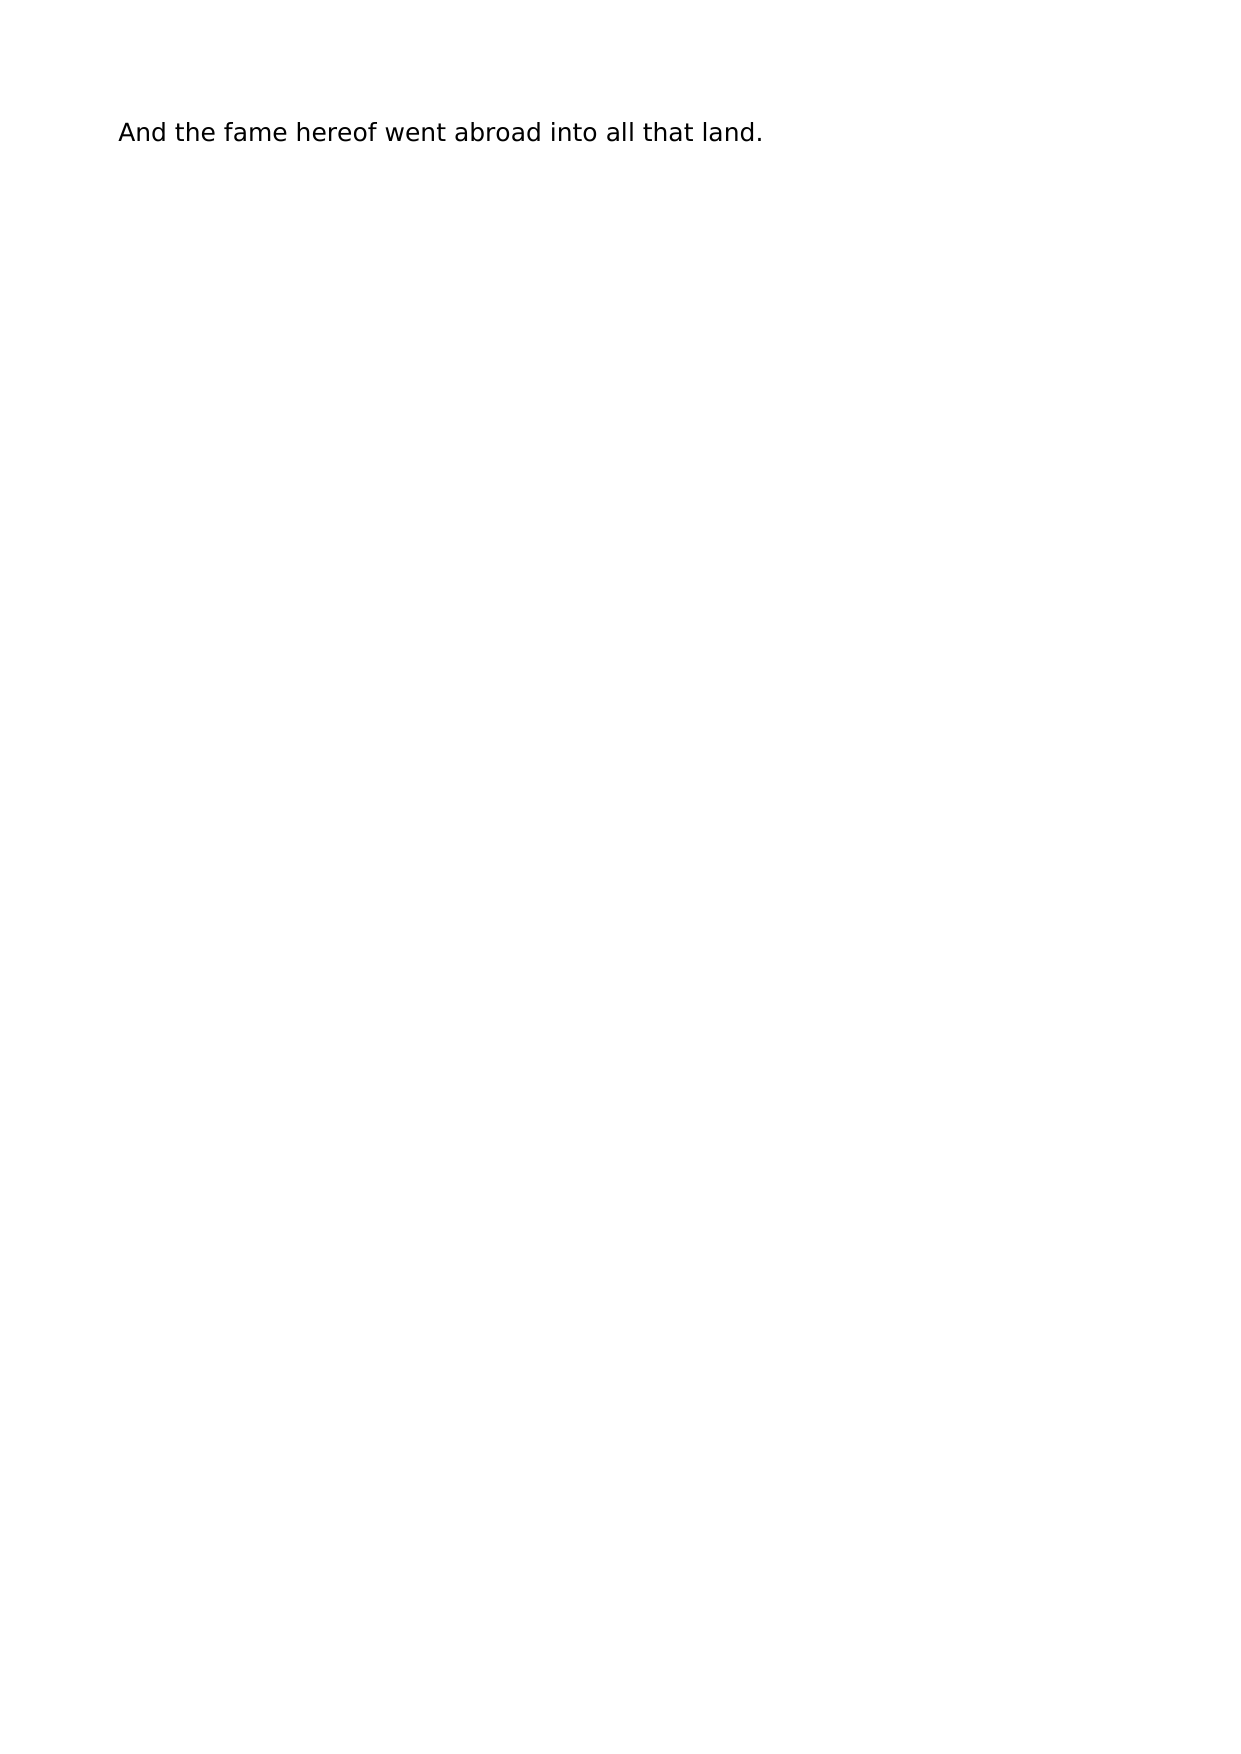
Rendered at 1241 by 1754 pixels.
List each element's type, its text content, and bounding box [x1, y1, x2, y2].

text And the fame hereof went abroad into all that land. [118, 118, 1122, 147]
